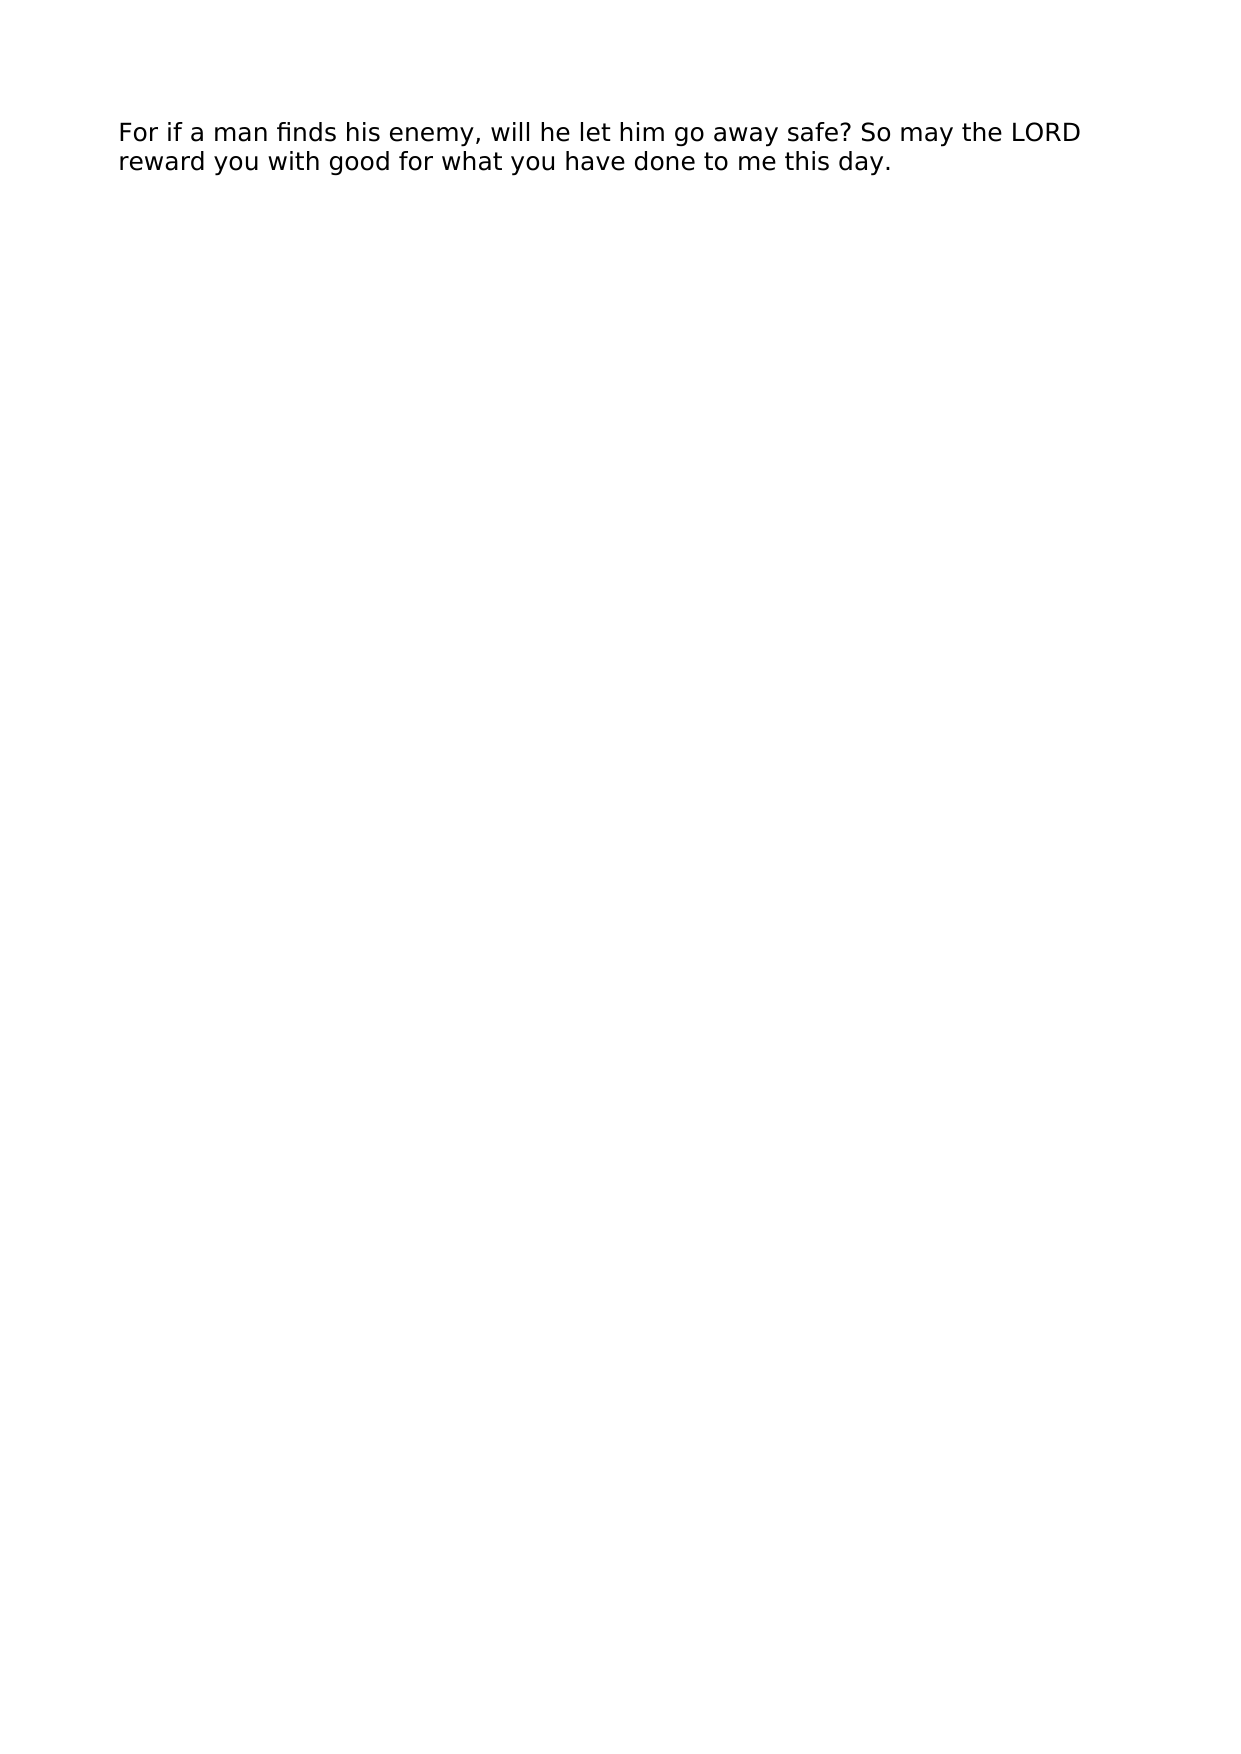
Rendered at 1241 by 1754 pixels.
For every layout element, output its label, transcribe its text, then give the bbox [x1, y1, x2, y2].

text For if a man finds his enemy, will he let him go away safe? So may the LORD reward you with good for what you have done to me this day. [118, 118, 1122, 176]
